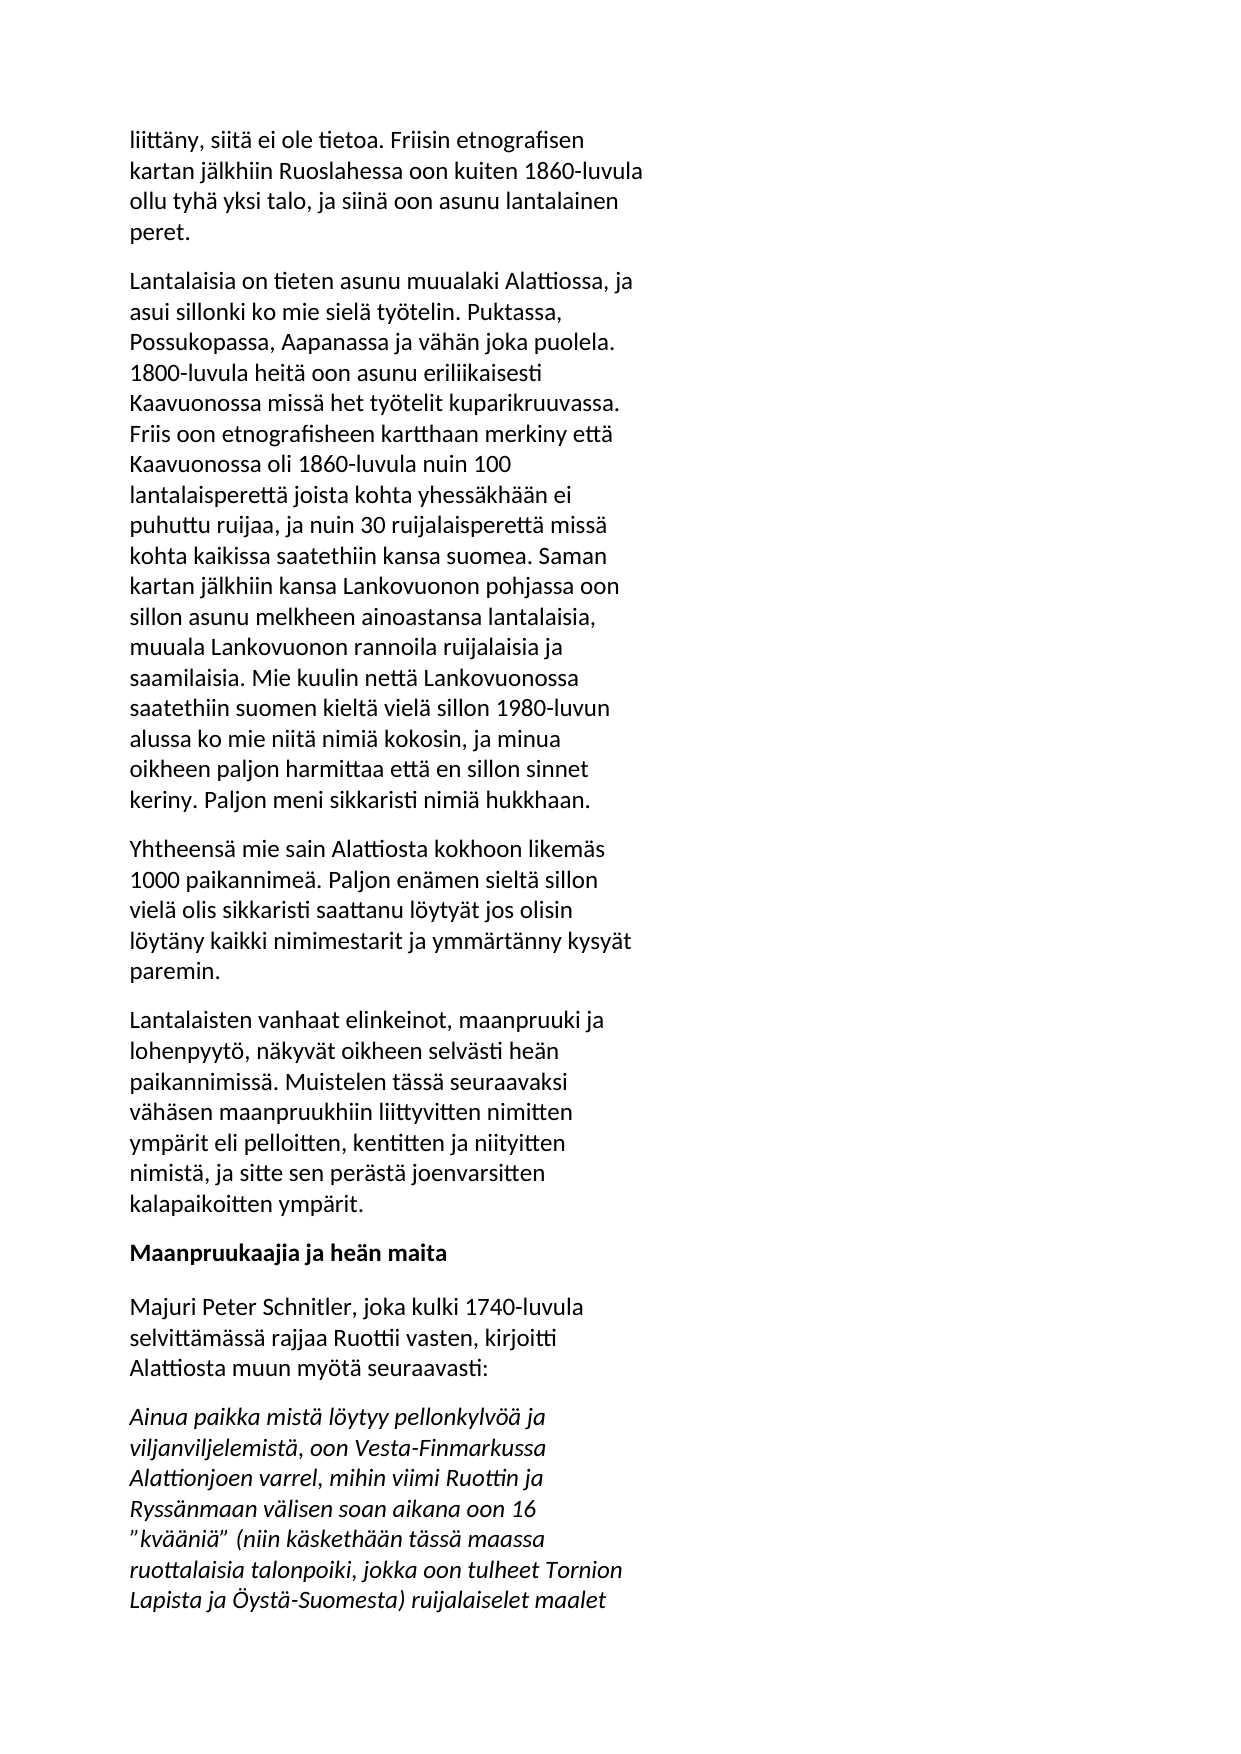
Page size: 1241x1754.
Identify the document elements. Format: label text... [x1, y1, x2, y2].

table_cell Lantalaisia on tieten asunu muualaki Alattiossa, ja asui sillonki ko mie sielä työtelin. Puktassa, Possukopassa, Aapanassa ja vähän joka puolela. 1800-luvula heitä oon asunu eriliikaisesti Kaavuonossa missä het työtelit kuparikruuvassa. Friis oon etnografisheen kartthaan merkiny että Kaavuonossa oli 1860-luvula nuin 100 lantalaisperettä joista kohta yhessäkhään ei puhuttu ruijaa, ja nuin 30 ruijalaisperettä missä kohta kaikissa saatethiin kansa suomea. Saman kartan jälkhiin kansa Lankovuonon pohjassa oon sillon asunu melkheen ainoastansa lantalaisia, muuala Lankovuonon rannoila ruijalaisia ja saamilaisia. Mie kuulin nettä Lankovuonossa saatethiin suomen kieltä vielä sillon 1980-luvun alussa ko mie niitä nimiä kokosin, ja minua oikheen paljon harmittaa että en sillon sinnet keriny. Paljon meni sikkaristi nimiä hukkhaan. [118, 259, 645, 827]
table_cell Majuri Peter Schnitler, joka kulki 1740-luvula selvittämässä rajjaa Ruottii vasten, kirjoitti Alattiosta muun myötä seuraavasti: [118, 1285, 645, 1395]
table_cell Lantalaisten vanhaat elinkeinot, maanpruuki ja lohenpyytö, näkyvät oikheen selvästi heän paikannimissä. Muistelen tässä seuraavaksi vähäsen maanpruukhiin liittyvitten nimitten ympärit eli pelloitten, kentitten ja niityitten nimistä, ja sitte sen perästä joenvarsitten kalapaikoitten ympärit. [118, 999, 645, 1231]
table_cell Ainua paikka mistä löytyy pellonkylvöä ja viljanviljelemistä, oon Vesta-Finmarkussa Alattionjoen varrel, mihin viimi Ruottin ja Ryssänmaan välisen soan aikana oon 16 ”kvääniä” (niin käskethään tässä maassa ruottalaisia talonpoiki, jokka oon tulheet Tornion Lapista ja Öystä-Suomesta) ruijalaiselet maalet [118, 1395, 645, 1636]
table_cell Yhtheensä mie sain Alattiosta kokhoon likemäs 1000 paikannimeä. Paljon enämen sieltä sillon vielä olis sikkaristi saattanu löytyät jos olisin löytäny kaikki nimimestarit ja ymmärtänny kysyät paremin. [118, 827, 645, 998]
table_cell liittäny, siitä ei ole tietoa. Friisin etnografisen kartan jälkhiin Ruoslahessa oon kuiten 1860-luvula ollu tyhä yksi talo, ja siinä oon asunu lantalainen peret. [118, 118, 645, 259]
table_cell Maanpruukaajia ja heän maita [118, 1231, 645, 1285]
